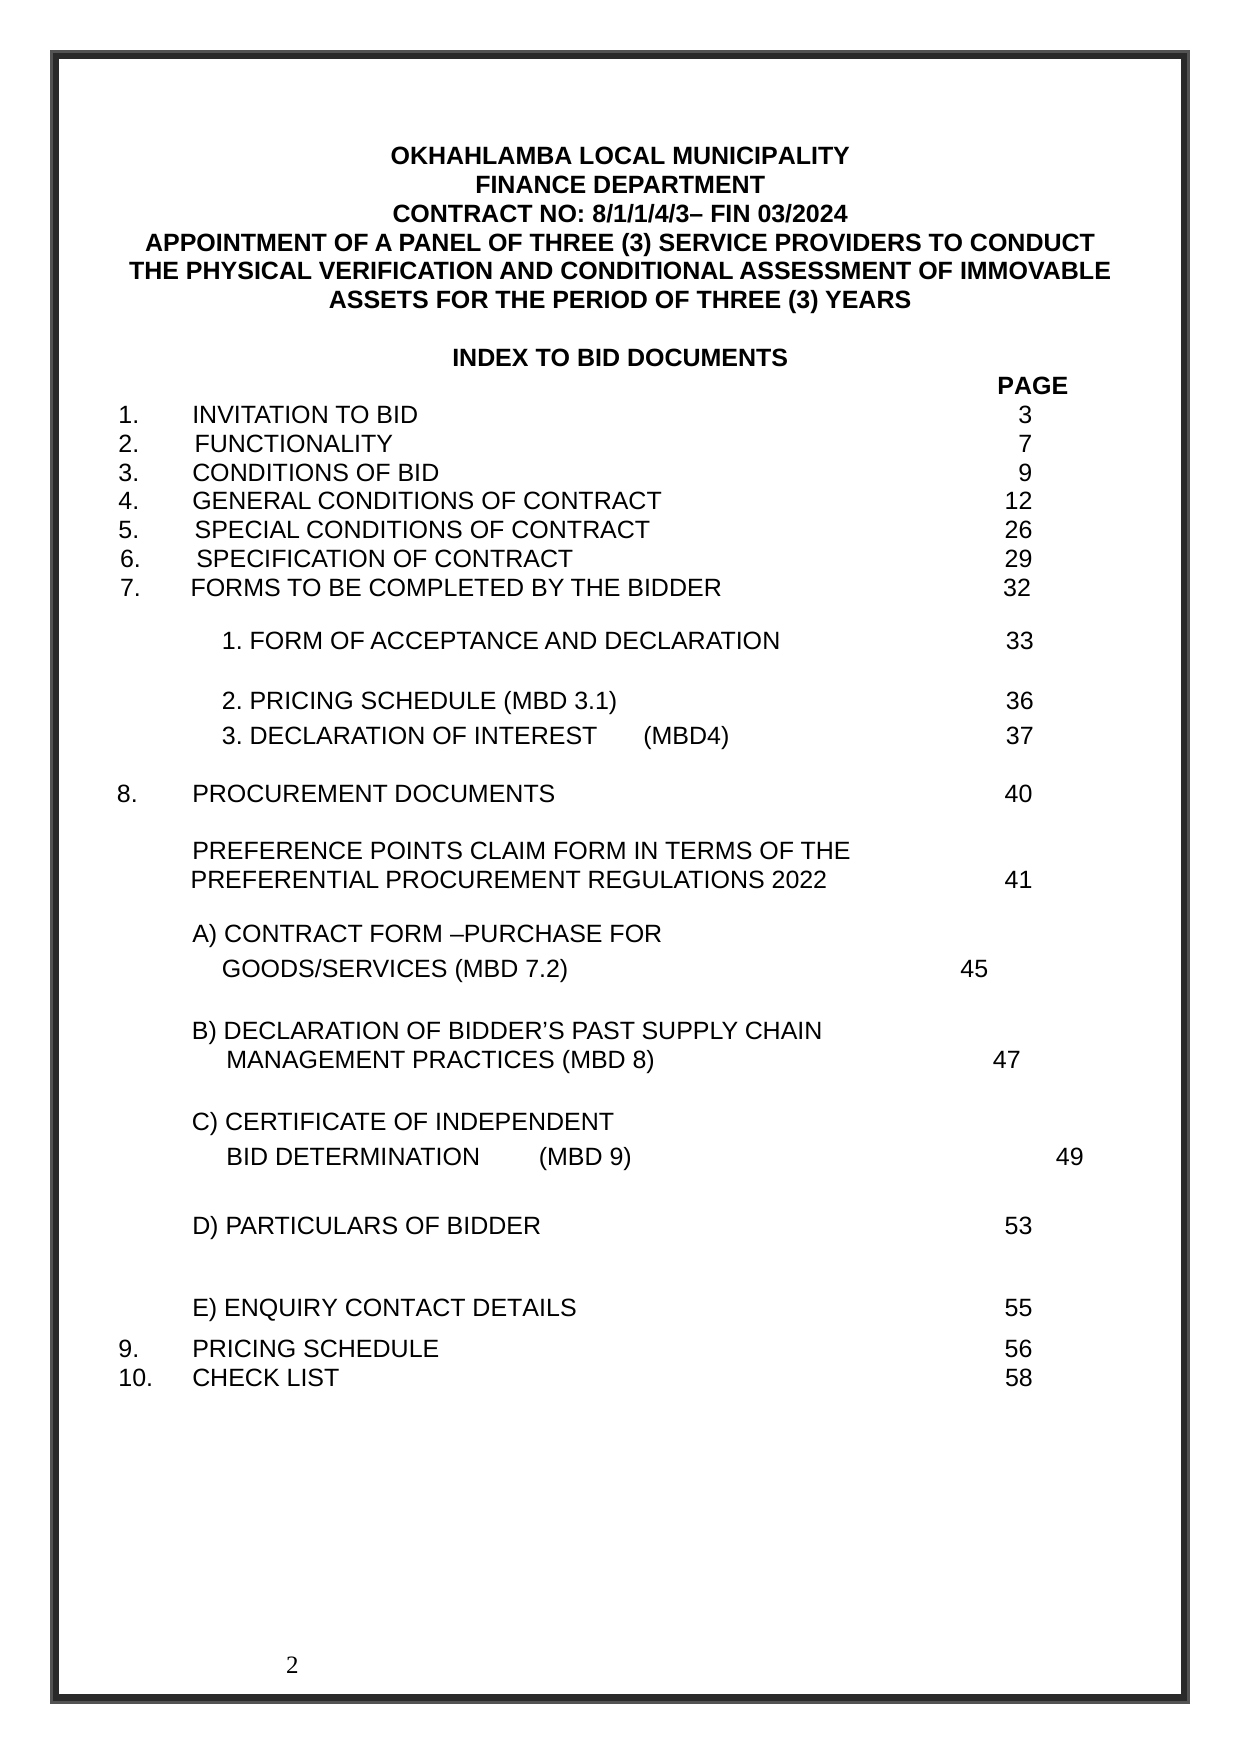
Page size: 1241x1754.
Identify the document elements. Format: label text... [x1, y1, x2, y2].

text b) DECLARATION OF BIDDER’S PAST SUPPLY CHAIN [192, 1016, 1122, 1045]
text a) CONTRACT FORM –PURCHASE FOR [192, 919, 1122, 947]
text MANAGEMENT PRACTICES (MBD 8) 47 [192, 1045, 1122, 1073]
text BID DETERMINATION (MBD 9) 49 [192, 1142, 1122, 1171]
text c) CERTIFICATE OF INDEPENDENT [192, 1107, 1122, 1136]
text GOODS/SERVICES (MBD 7.2) 45 [222, 954, 1122, 982]
text OKHAHLAMBA LOCAL MUNICIPALITY [118, 141, 1122, 170]
text 10. CHECK LIST 58 [118, 1363, 1122, 1392]
text 2. PRICING SCHEDULE (MBD 3.1) 36 [193, 686, 1122, 715]
text 4. GENERAL CONDITIONS OF CONTRACT 12 [118, 486, 1122, 515]
text e) ENQUIRY CONTACT DETAILS 55 [192, 1293, 1122, 1322]
text 2. FUNCTIONALITY 7 [118, 429, 1122, 457]
text d) PARTICULARS OF BIDDER 53 [192, 1211, 1122, 1268]
text 6. SPECIFICATION OF CONTRACT 29 [118, 544, 1122, 572]
text 3. CONDITIONS OF BID 9 [118, 457, 1122, 486]
text APPOINTMENT OF A PANEL OF THREE (3) SERVICE PROVIDERS TO CONDUCT THE PHYSICAL VERIFICATION AND CONDITIONAL ASSESSMENT OF IMMOVABLE ASSETS FOR THE PERIOD OF THREE (3) YEARS [118, 227, 1122, 314]
text 5. SPECIAL CONDITIONS OF CONTRACT 26 [118, 515, 1122, 544]
text INDEX TO BID DOCUMENTS [118, 342, 1122, 371]
text CONTRACT NO: 8/1/1/4/3– FIN 03/2024 [118, 199, 1122, 227]
text 1. FORM OF ACCEPTANCE AND DECLARATION 33 [193, 626, 1122, 655]
text 3. DECLARATION OF INTEREST (MBD4) 37 [193, 721, 1122, 750]
text PREFERENTIAL PROCUREMENT REGULATIONS 2022 41 [190, 865, 1122, 894]
text FINANCE DEPARTMENT [118, 170, 1122, 199]
text 9. PRICING SCHEDULE 56 [118, 1334, 1122, 1363]
text 7. FORMS TO BE COMPLETED BY THE BIDDER 32 [117, 572, 1122, 601]
text PREFERENCE POINTS CLAIM FORM IN TERMS OF THE [190, 836, 1122, 865]
text 8. PROCUREMENT DOCUMENTS 40 [117, 779, 1122, 807]
text 1. INVITATION TO BID 3 [118, 400, 1122, 429]
text PAGE [118, 371, 1093, 400]
